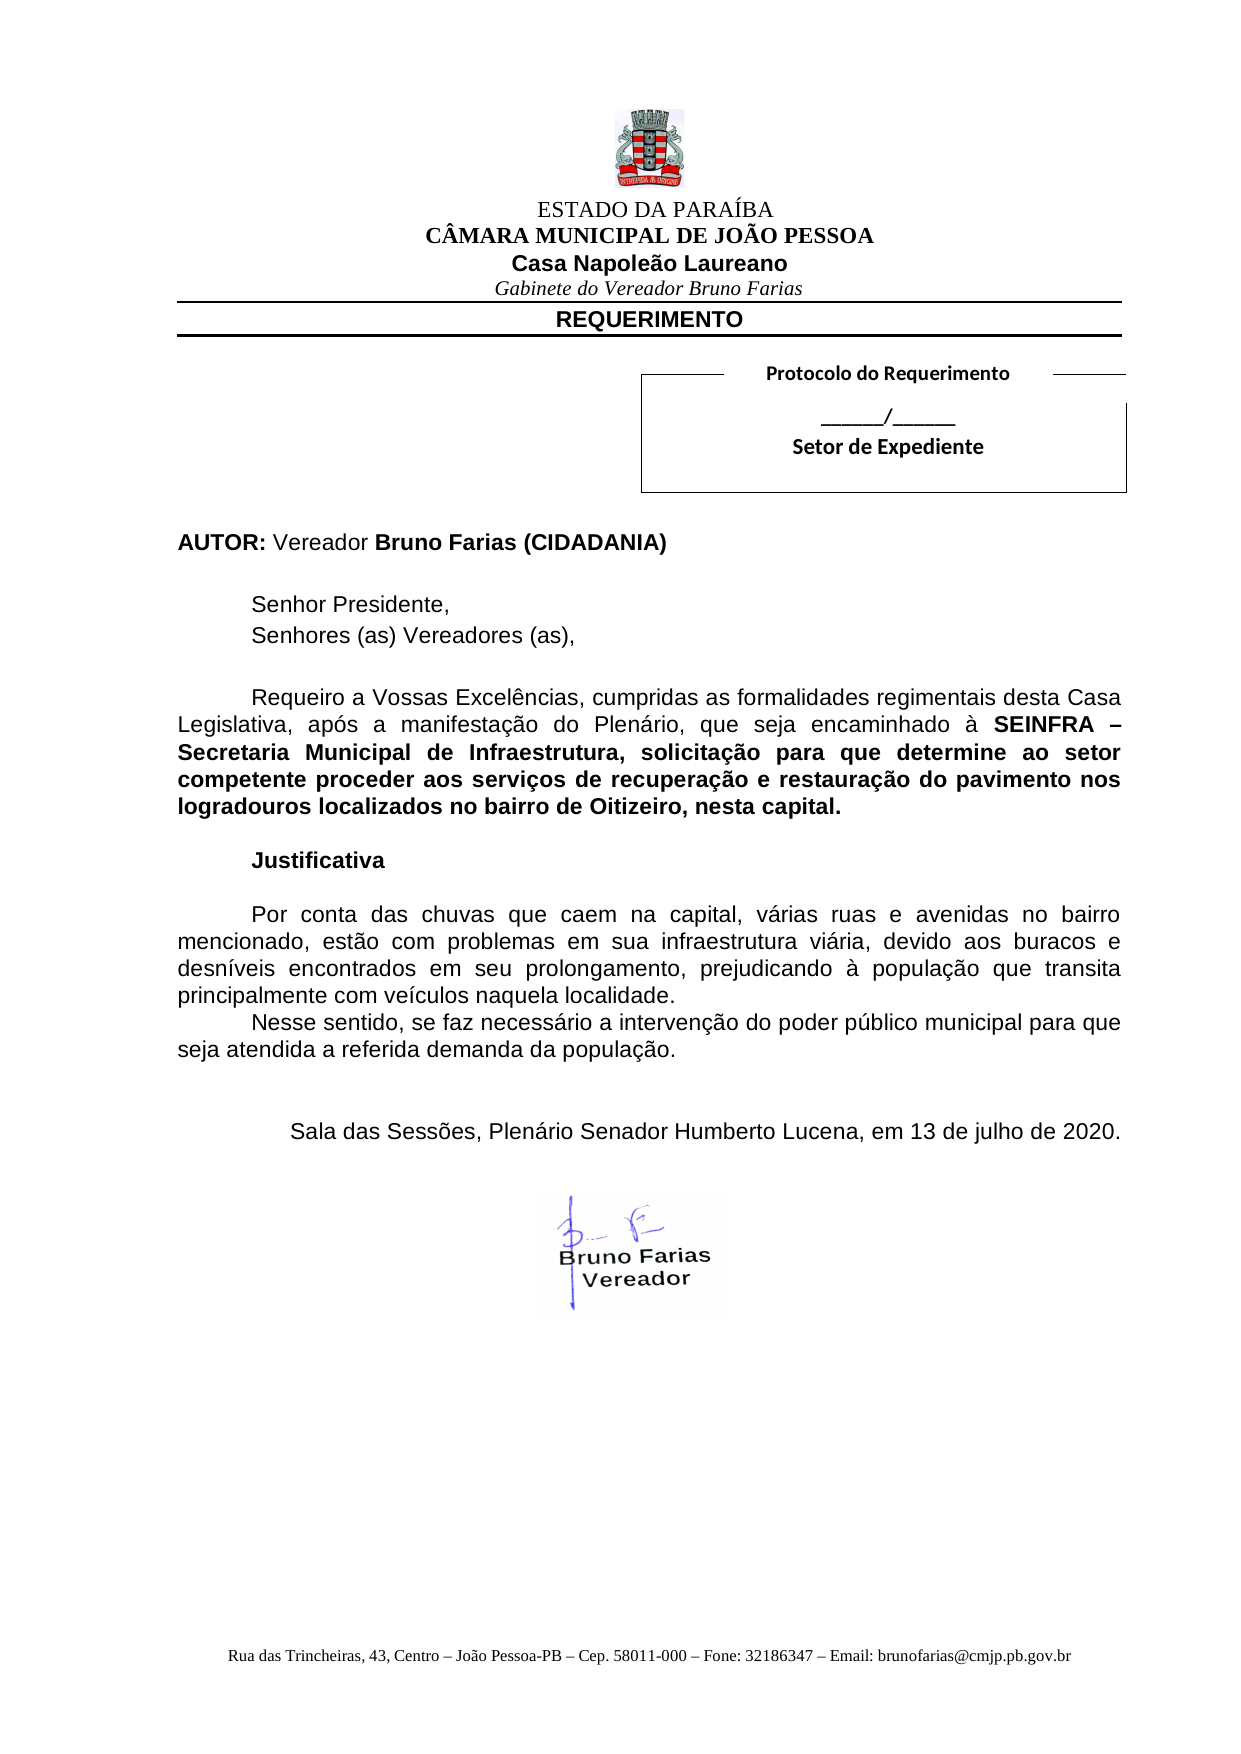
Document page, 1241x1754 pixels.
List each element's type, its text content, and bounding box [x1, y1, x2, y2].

text Justificativa [177, 846, 1122, 873]
table_cell Setor de Expediente [724, 432, 1053, 461]
text Senhor Presidente, [177, 590, 1122, 617]
table_cell [1053, 403, 1126, 432]
table_cell [642, 461, 723, 492]
text AUTOR: Vereador Bruno Farias (CIDADANIA) [177, 528, 1122, 555]
table_cell [1053, 432, 1126, 461]
table_header [641, 343, 723, 374]
text Senhores (as) Vereadores (as), [177, 621, 1122, 648]
text REQUERIMENTO [177, 303, 1122, 334]
table_cell ______/______ [724, 403, 1053, 432]
table_cell [642, 432, 723, 461]
text Requeiro a Vossas Excelências, cumpridas as formalidades regimentais desta Casa Legislativa, após a manifestação do Plenário, que seja encaminhado à SEINFRA – Secretaria Municipal de Infraestrutura, solicitação para que determine ao setor competente proceder aos serviços de recuperação e restauração do pavimento nos logradouros localizados no bairro de Oitizeiro, nesta capital. [177, 684, 1122, 819]
table_cell [1053, 461, 1126, 492]
table_cell [642, 403, 723, 432]
table_cell [1053, 374, 1127, 403]
text Por conta das chuvas que caem na capital, várias ruas e avenidas no bairro mencionado, estão com problemas em sua infraestrutura viária, devido aos buracos e desníveis encontrados em seu prolongamento, prejudicando à população que transita principalmente com veículos naquela localidade. [177, 900, 1122, 1009]
table_cell [724, 461, 1053, 492]
text Sala das Sessões, Plenário Senador Humberto Lucena, em 13 de julho de 2020. [177, 1117, 1122, 1144]
picture [538, 1190, 727, 1321]
table_header [1053, 343, 1127, 374]
text Nesse sentido, se faz necessário a intervenção do poder público municipal para que seja atendida a referida demanda da população. [177, 1009, 1122, 1063]
table_header Protocolo do Requerimento [724, 343, 1053, 403]
table_cell [642, 375, 723, 403]
